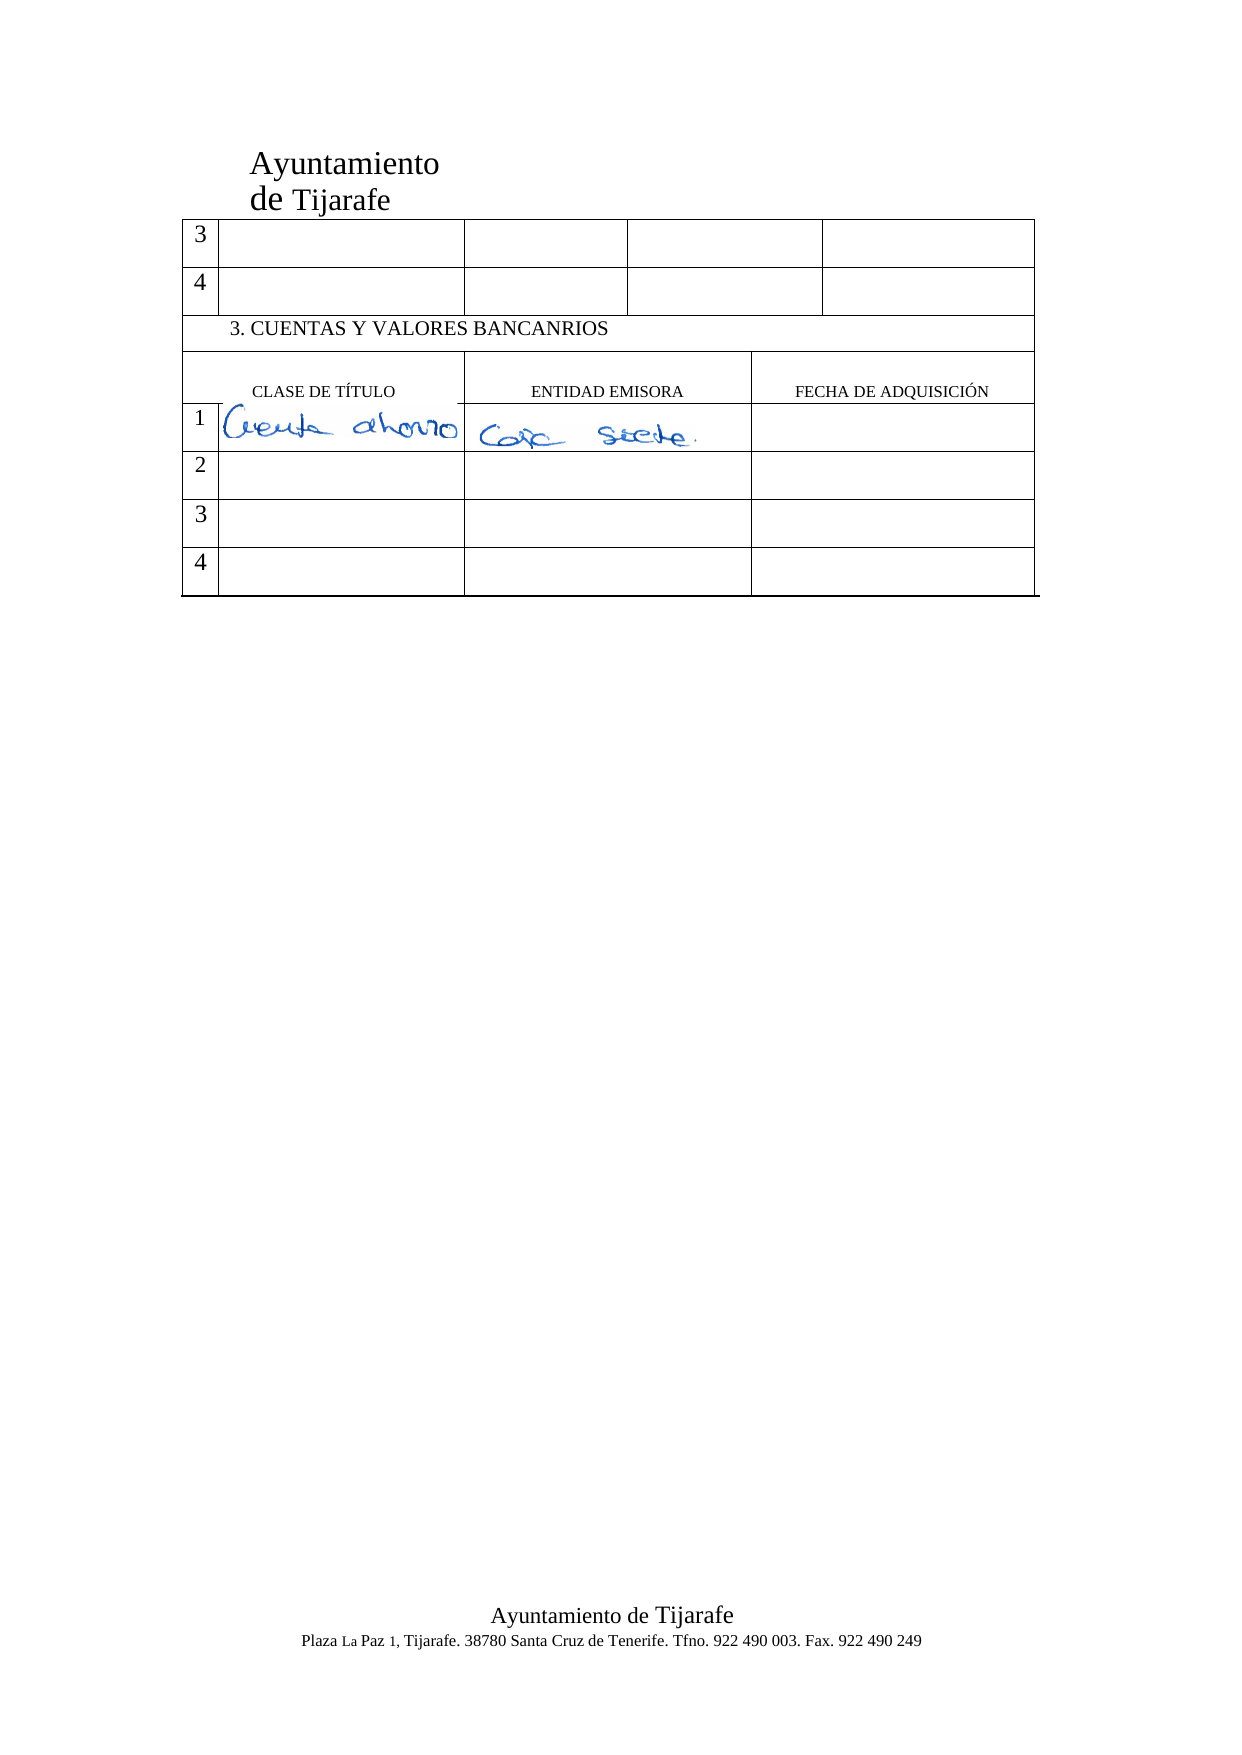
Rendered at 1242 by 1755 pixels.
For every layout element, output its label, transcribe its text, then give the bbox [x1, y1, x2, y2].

table_cell [219, 404, 464, 451]
table_cell [752, 404, 1034, 451]
table_cell [465, 500, 751, 547]
table_cell CLASE DE TÍTULO [183, 352, 464, 403]
table_cell [465, 452, 751, 499]
table_cell [752, 452, 1034, 499]
table_cell FECHA DE ADQUISICIÓN [752, 352, 1034, 403]
table_cell 4 [183, 268, 218, 315]
table_cell [465, 404, 751, 451]
table_cell [465, 548, 751, 595]
table_cell [219, 548, 464, 595]
table_cell [752, 548, 1034, 595]
table_cell 3 [183, 500, 218, 547]
table_cell [823, 220, 1034, 267]
table_cell [465, 268, 627, 315]
table_cell [823, 268, 1034, 315]
table_cell 2 [183, 452, 218, 499]
table_cell [752, 500, 1034, 547]
table_cell [628, 220, 822, 267]
table_cell [219, 452, 464, 499]
table_cell [628, 268, 822, 315]
table_cell 1 [183, 404, 218, 451]
table_cell 4 [183, 548, 218, 595]
table_cell ENTIDAD EMISORA [465, 352, 751, 403]
table_cell [219, 500, 464, 547]
table_cell [219, 268, 464, 315]
table_cell [219, 220, 464, 267]
table_cell [465, 220, 627, 267]
table_cell 3 [183, 220, 218, 267]
table_cell 3. CUENTAS Y VALORES BANCANRIOS [183, 316, 1034, 351]
